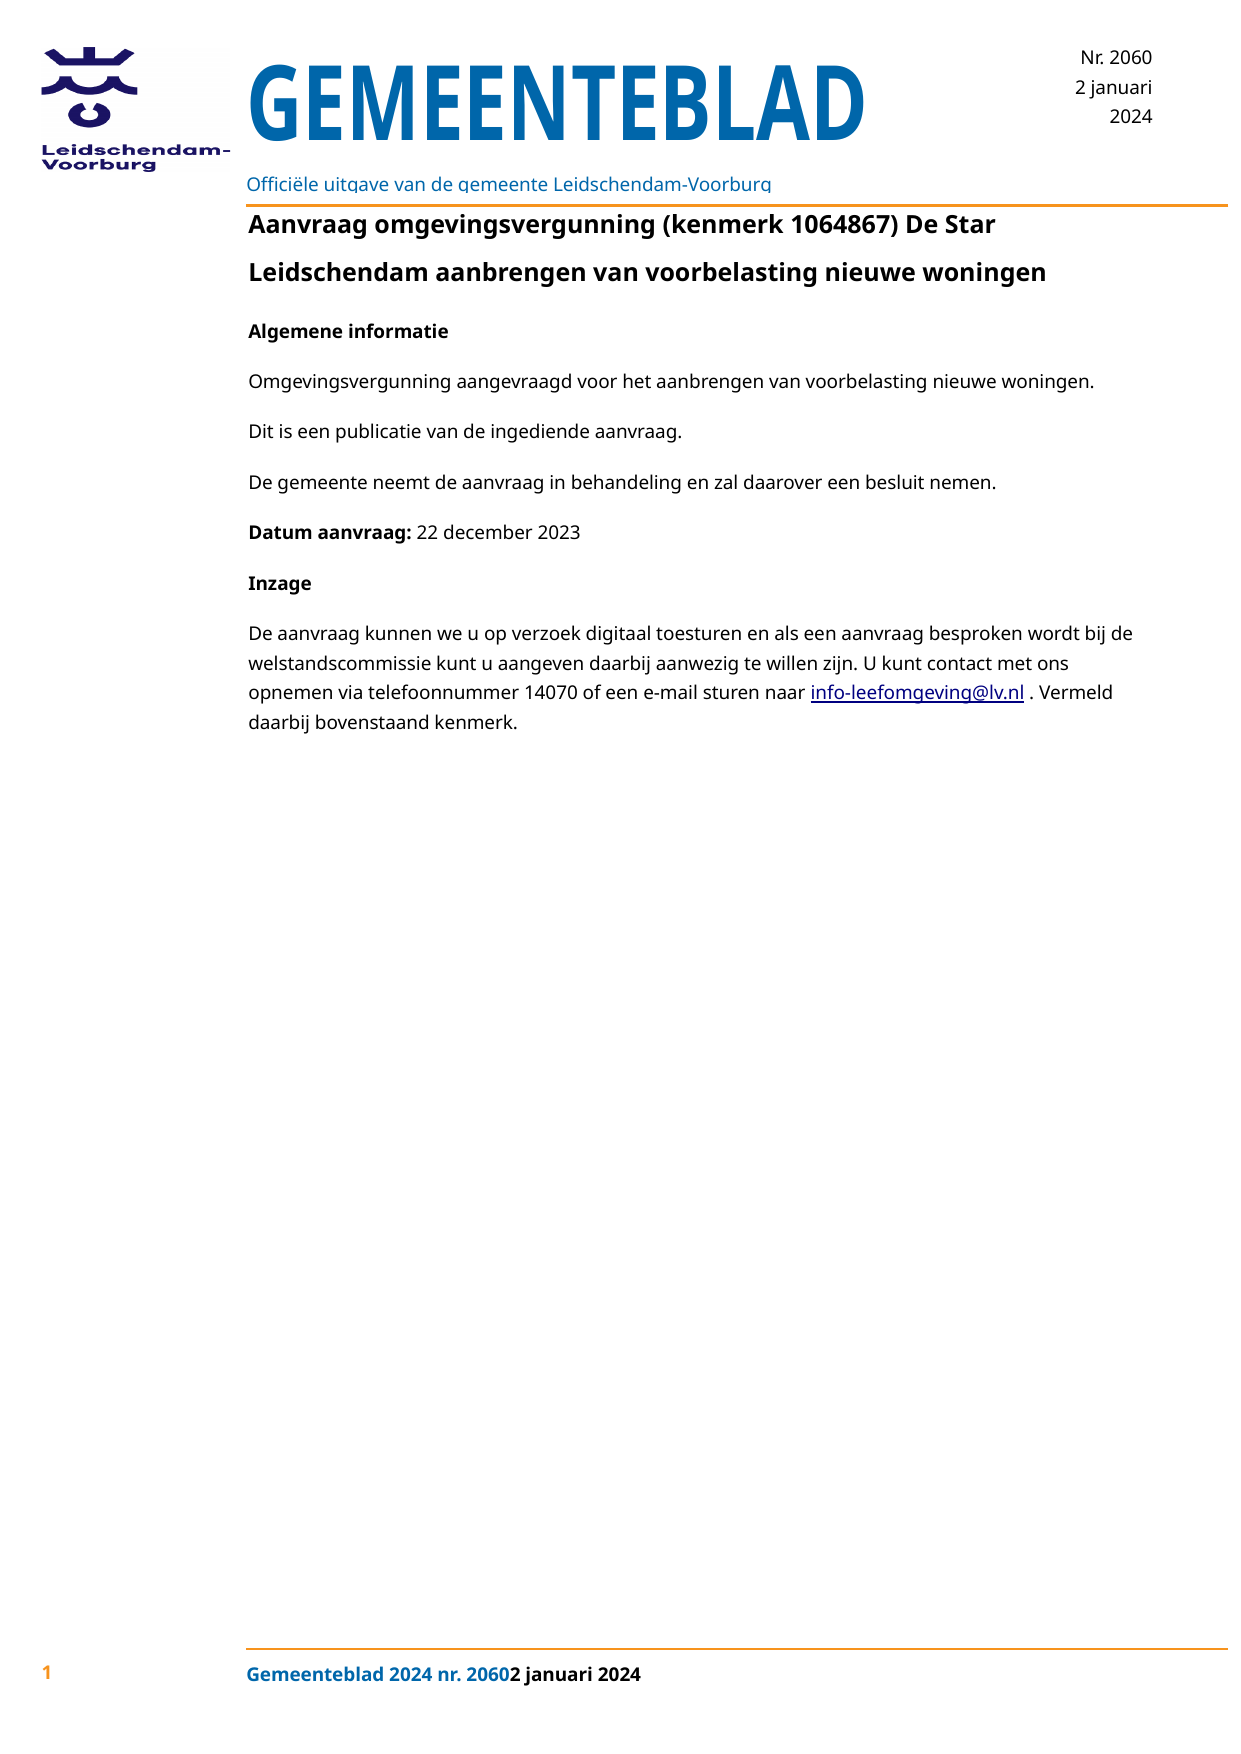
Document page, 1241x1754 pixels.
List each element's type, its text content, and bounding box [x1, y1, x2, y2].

text Datum aanvraag: 22 december 2023 [248, 519, 1152, 545]
text De aanvraag kunnen we u op verzoek digitaal toesturen en als een aanvraag besproken wordt bij de welstandscommissie kunt u aangeven daarbij aanwezig te willen zijn. U kunt contact met ons opnemen via telefoonnummer 14070 of een e-mail sturen naar info-leefomgeving@lv.nl . Vermeld daarbij bovenstaand kenmerk. [248, 620, 1152, 735]
text De gemeente neemt de aanvraag in behandeling en zal daarover een besluit nemen. [248, 469, 1152, 495]
text Inzage [248, 570, 1152, 596]
text Omgevingsvergunning aangevraagd voor het aanbrengen van voorbelasting nieuwe woningen. [248, 368, 1152, 394]
text Dit is een publicatie van de ingediende aanvraag. [248, 419, 1152, 444]
picture [41, 47, 231, 172]
text Algemene informatie [248, 318, 1152, 344]
text Aanvraag omgevingsvergunning (kenmerk 1064867) De Star Leidschendam aanbrengen van voorbelasting nieuwe woningen [248, 207, 1152, 288]
